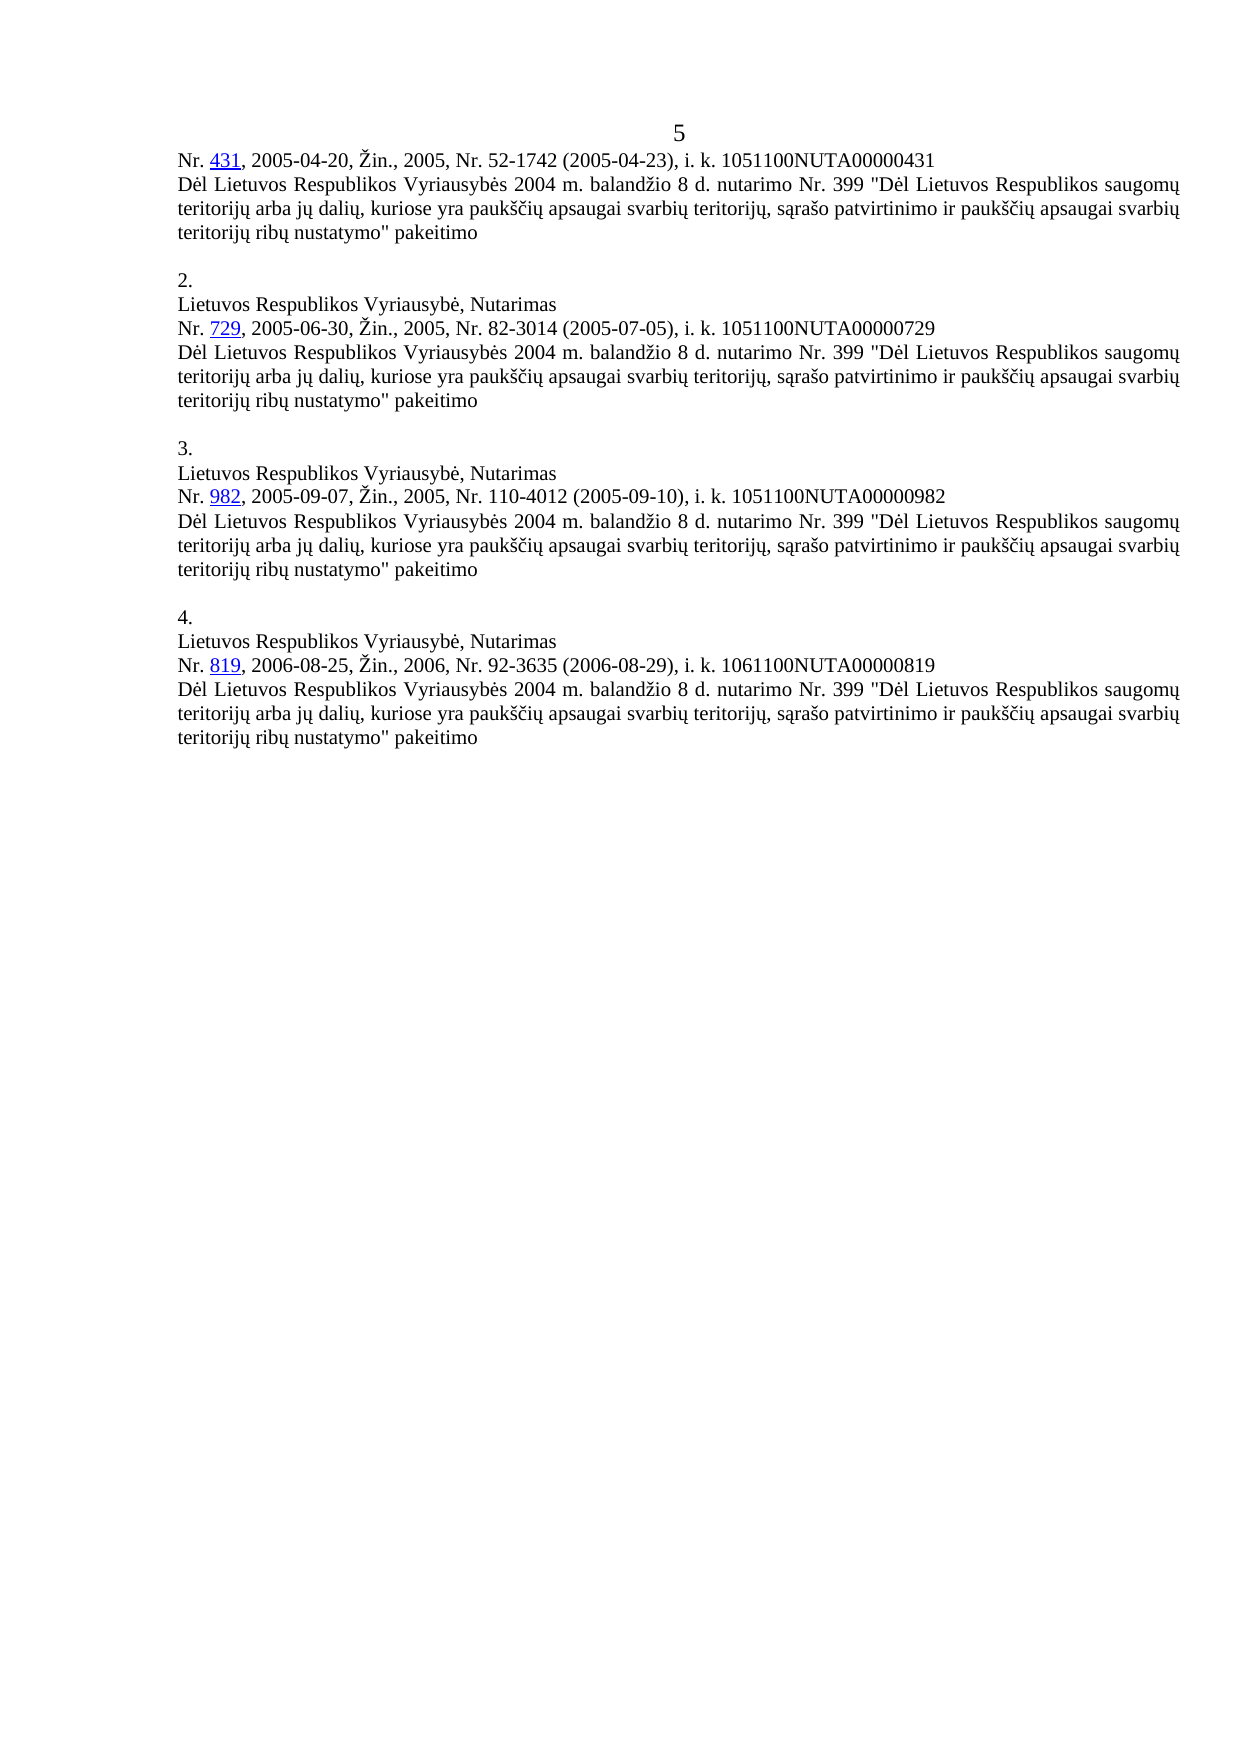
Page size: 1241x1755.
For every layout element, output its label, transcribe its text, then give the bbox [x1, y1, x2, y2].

text Lietuvos Respublikos Vyriausybė, Nutarimas [177, 460, 1181, 484]
text Nr. 431, 2005-04-20, Žin., 2005, Nr. 52-1742 (2005-04-23), i. k. 1051100NUTA00000431 [177, 148, 1181, 172]
text Nr. 982, 2005-09-07, Žin., 2005, Nr. 110-4012 (2005-09-10), i. k. 1051100NUTA00000982 [177, 484, 1181, 508]
text Nr. 819, 2006-08-25, Žin., 2006, Nr. 92-3635 (2006-08-29), i. k. 1061100NUTA00000819 [177, 653, 1181, 677]
text Lietuvos Respublikos Vyriausybė, Nutarimas [177, 629, 1181, 653]
text Nr. 729, 2005-06-30, Žin., 2005, Nr. 82-3014 (2005-07-05), i. k. 1051100NUTA00000729 [177, 316, 1181, 340]
text Lietuvos Respublikos Vyriausybė, Nutarimas [177, 292, 1181, 316]
text 2. [177, 268, 1181, 292]
text Dėl Lietuvos Respublikos Vyriausybės 2004 m. balandžio 8 d. nutarimo Nr. 399 "Dėl Lietuvos Respublikos saugomų teritorijų arba jų dalių, kuriose yra paukščių apsaugai svarbių teritorijų, sąrašo patvirtinimo ir paukščių apsaugai svarbių teritorijų ribų nustatymo" pakeitimo [177, 340, 1181, 412]
text Dėl Lietuvos Respublikos Vyriausybės 2004 m. balandžio 8 d. nutarimo Nr. 399 "Dėl Lietuvos Respublikos saugomų teritorijų arba jų dalių, kuriose yra paukščių apsaugai svarbių teritorijų, sąrašo patvirtinimo ir paukščių apsaugai svarbių teritorijų ribų nustatymo" pakeitimo [177, 172, 1181, 244]
text 4. [177, 605, 1181, 629]
text Dėl Lietuvos Respublikos Vyriausybės 2004 m. balandžio 8 d. nutarimo Nr. 399 "Dėl Lietuvos Respublikos saugomų teritorijų arba jų dalių, kuriose yra paukščių apsaugai svarbių teritorijų, sąrašo patvirtinimo ir paukščių apsaugai svarbių teritorijų ribų nustatymo" pakeitimo [177, 677, 1181, 749]
text 3. [177, 436, 1181, 460]
text Dėl Lietuvos Respublikos Vyriausybės 2004 m. balandžio 8 d. nutarimo Nr. 399 "Dėl Lietuvos Respublikos saugomų teritorijų arba jų dalių, kuriose yra paukščių apsaugai svarbių teritorijų, sąrašo patvirtinimo ir paukščių apsaugai svarbių teritorijų ribų nustatymo" pakeitimo [177, 508, 1181, 581]
